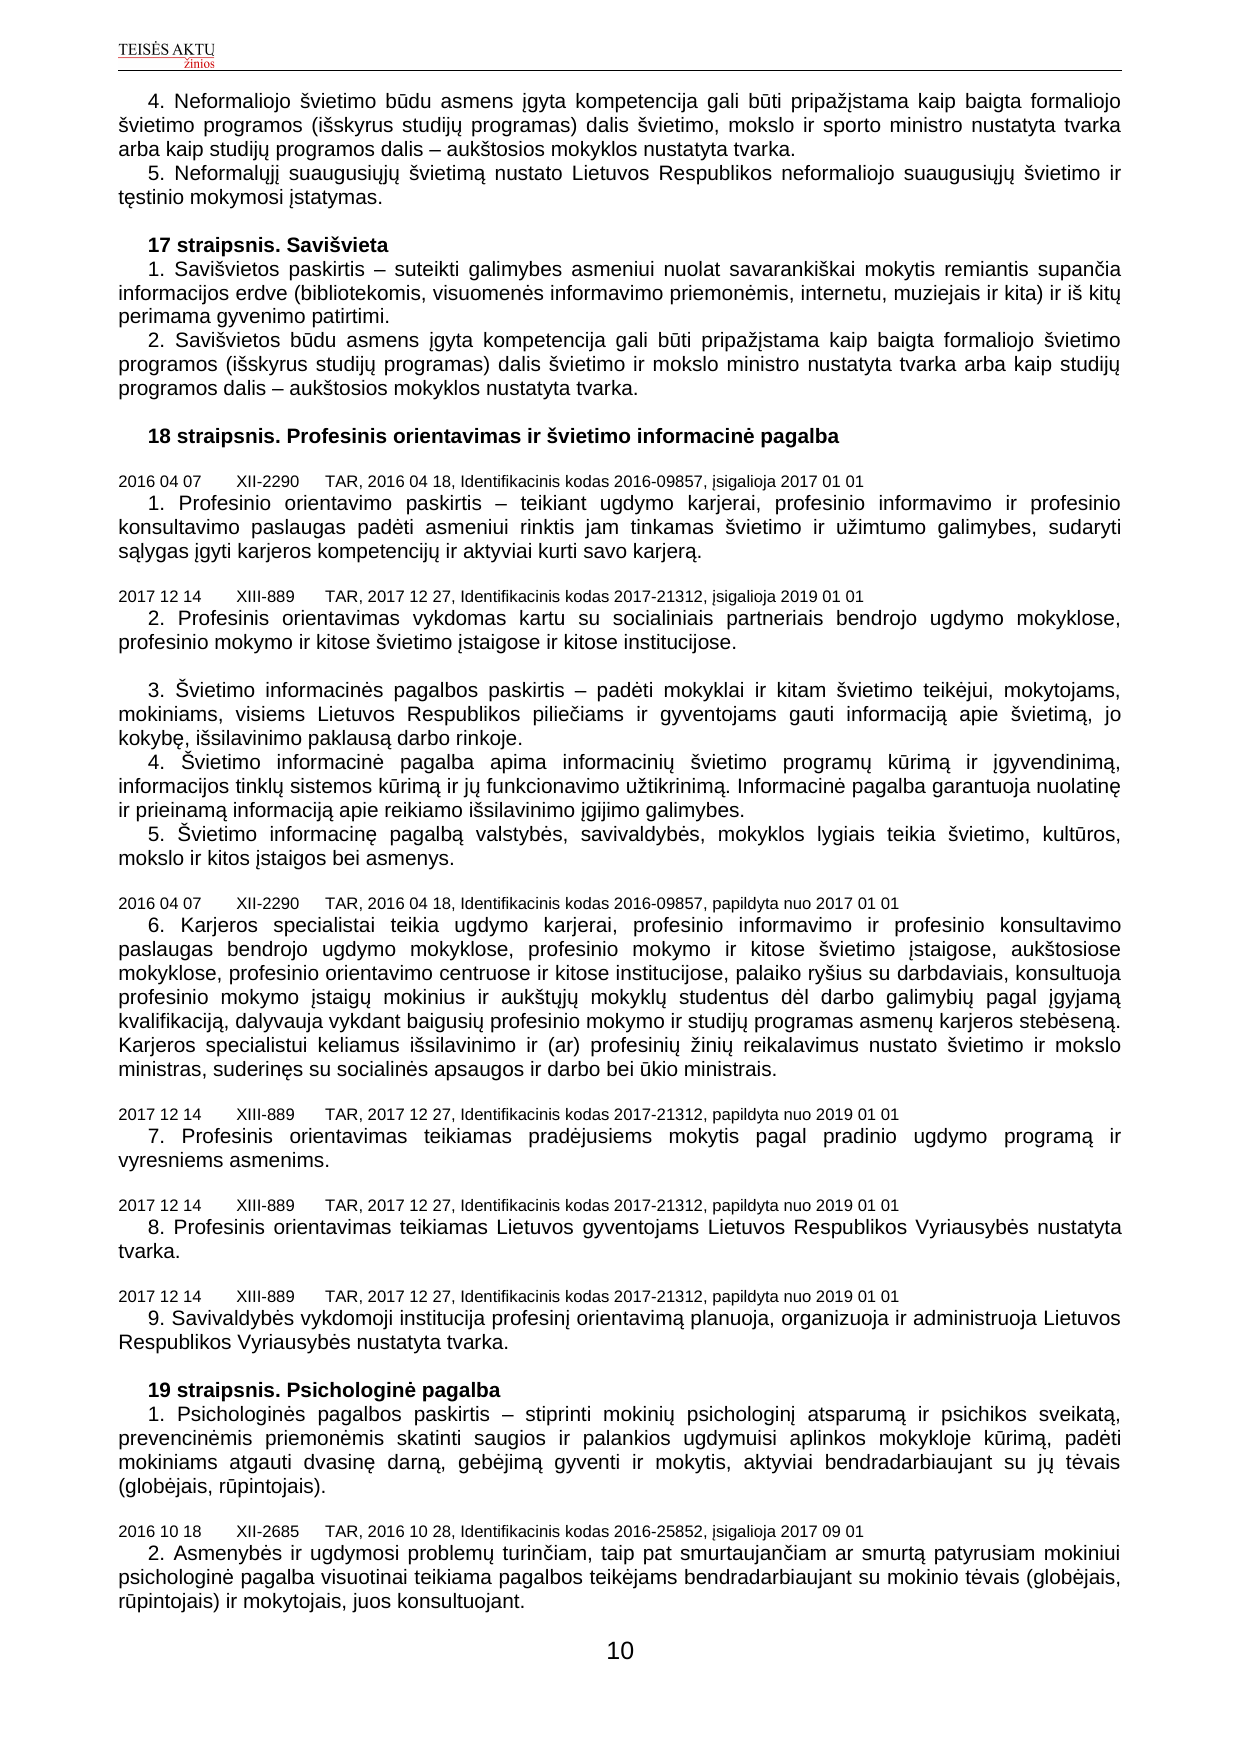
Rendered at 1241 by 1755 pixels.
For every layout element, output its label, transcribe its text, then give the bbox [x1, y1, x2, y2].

text 5. Neformalųjį suaugusiųjų švietimą nustato Lietuvos Respublikos neformaliojo suaugusiųjų švietimo ir tęstinio mokymosi įstatymas. [118, 161, 1122, 208]
text 7. Profesinis orientavimas teikiamas pradėjusiems mokytis pagal pradinio ugdymo programą ir vyresniems asmenims. [118, 1124, 1122, 1172]
text 2016 10 18 XII-2685 TAR, 2016 10 28, Identifikacinis kodas 2016-25852, įsigalioja 2017 09 01 [118, 1521, 1122, 1541]
text 2017 12 14 XIII-889 TAR, 2017 12 27, Identifikacinis kodas 2017-21312, įsigalioja 2019 01 01 [118, 587, 1122, 606]
text 5. Švietimo informacinę pagalbą valstybės, savivaldybės, mokyklos lygiais teikia švietimo, kultūros, mokslo ir kitos įstaigos bei asmenys. [118, 822, 1122, 870]
text 6. Karjeros specialistai teikia ugdymo karjerai, profesinio informavimo ir profesinio konsultavimo paslaugas bendrojo ugdymo mokyklose, profesinio mokymo ir kitose švietimo įstaigose, aukštosiose mokyklose, profesinio orientavimo centruose ir kitose institucijose, palaiko ryšius su darbdaviais, konsultuoja profesinio mokymo įstaigų mokinius ir aukštųjų mokyklų studentus dėl darbo galimybių pagal įgyjamą kvalifikaciją, dalyvauja vykdant baigusių profesinio mokymo ir studijų programas asmenų karjeros stebėseną. Karjeros specialistui keliamus išsilavinimo ir (ar) profesinių žinių reikalavimus nustato švietimo ir mokslo ministras, suderinęs su socialinės apsaugos ir darbo bei ūkio ministrais. [118, 913, 1122, 1081]
text 9. Savivaldybės vykdomoji institucija profesinį orientavimą planuoja, organizuoja ir administruoja Lietuvos Respublikos Vyriausybės nustatyta tvarka. [118, 1306, 1122, 1354]
text 17 straipsnis. Savišvieta [118, 232, 1122, 256]
text 18 straipsnis. Profesinis orientavimas ir švietimo informacinė pagalba [118, 424, 1122, 448]
text 19 straipsnis. Psichologinė pagalba [118, 1378, 1122, 1402]
text 2017 12 14 XIII-889 TAR, 2017 12 27, Identifikacinis kodas 2017-21312, papildyta nuo 2019 01 01 [118, 1196, 1122, 1215]
text 2017 12 14 XIII-889 TAR, 2017 12 27, Identifikacinis kodas 2017-21312, papildyta nuo 2019 01 01 [118, 1104, 1122, 1124]
text 2016 04 07 XII-2290 TAR, 2016 04 18, Identifikacinis kodas 2016-09857, įsigalioja 2017 01 01 [118, 472, 1122, 491]
text 2. Profesinis orientavimas vykdomas kartu su socialiniais partneriais bendrojo ugdymo mokyklose, profesinio mokymo ir kitose švietimo įstaigose ir kitose institucijose. [118, 606, 1122, 654]
text 2. Asmenybės ir ugdymosi problemų turinčiam, taip pat smurtaujančiam ar smurtą patyrusiam mokiniui psichologinė pagalba visuotinai teikiama pagalbos teikėjams bendradarbiaujant su mokinio tėvais (globėjais, rūpintojais) ir mokytojais, juos konsultuojant. [118, 1541, 1122, 1612]
text 1. Profesinio orientavimo paskirtis – teikiant ugdymo karjerai, profesinio informavimo ir profesinio konsultavimo paslaugas padėti asmeniui rinktis jam tinkamas švietimo ir užimtumo galimybes, sudaryti sąlygas įgyti karjeros kompetencijų ir aktyviai kurti savo karjerą. [118, 491, 1122, 563]
text 4. Neformaliojo švietimo būdu asmens įgyta kompetencija gali būti pripažįstama kaip baigta formaliojo švietimo programos (išskyrus studijų programas) dalis švietimo, mokslo ir sporto ministro nustatyta tvarka arba kaip studijų programos dalis – aukštosios mokyklos nustatyta tvarka. [118, 89, 1122, 161]
text 1. Psichologinės pagalbos paskirtis – stiprinti mokinių psichologinį atsparumą ir psichikos sveikatą, prevencinėmis priemonėmis skatinti saugios ir palankios ugdymuisi aplinkos mokykloje kūrimą, padėti mokiniams atgauti dvasinę darną, gebėjimą gyventi ir mokytis, aktyviai bendradarbiaujant su jų tėvais (globėjais, rūpintojais). [118, 1402, 1122, 1497]
text 3. Švietimo informacinės pagalbos paskirtis – padėti mokyklai ir kitam švietimo teikėjui, mokytojams, mokiniams, visiems Lietuvos Respublikos piliečiams ir gyventojams gauti informaciją apie švietimą, jo kokybę, išsilavinimo paklausą darbo rinkoje. [118, 678, 1122, 750]
text 2016 04 07 XII-2290 TAR, 2016 04 18, Identifikacinis kodas 2016-09857, papildyta nuo 2017 01 01 [118, 894, 1122, 913]
text 4. Švietimo informacinė pagalba apima informacinių švietimo programų kūrimą ir įgyvendinimą, informacijos tinklų sistemos kūrimą ir jų funkcionavimo užtikrinimą. Informacinė pagalba garantuoja nuolatinę ir prieinamą informaciją apie reikiamo išsilavinimo įgijimo galimybes. [118, 750, 1122, 822]
text 8. Profesinis orientavimas teikiamas Lietuvos gyventojams Lietuvos Respublikos Vyriausybės nustatyta tvarka. [118, 1215, 1122, 1263]
text 2017 12 14 XIII-889 TAR, 2017 12 27, Identifikacinis kodas 2017-21312, papildyta nuo 2019 01 01 [118, 1287, 1122, 1306]
text 2. Savišvietos būdu asmens įgyta kompetencija gali būti pripažįstama kaip baigta formaliojo švietimo programos (išskyrus studijų programas) dalis švietimo ir mokslo ministro nustatyta tvarka arba kaip studijų programos dalis – aukštosios mokyklos nustatyta tvarka. [118, 328, 1122, 400]
text 1. Savišvietos paskirtis – suteikti galimybes asmeniui nuolat savarankiškai mokytis remiantis supančia informacijos erdve (bibliotekomis, visuomenės informavimo priemonėmis, internetu, muziejais ir kita) ir iš kitų perimama gyvenimo patirtimi. [118, 256, 1122, 328]
